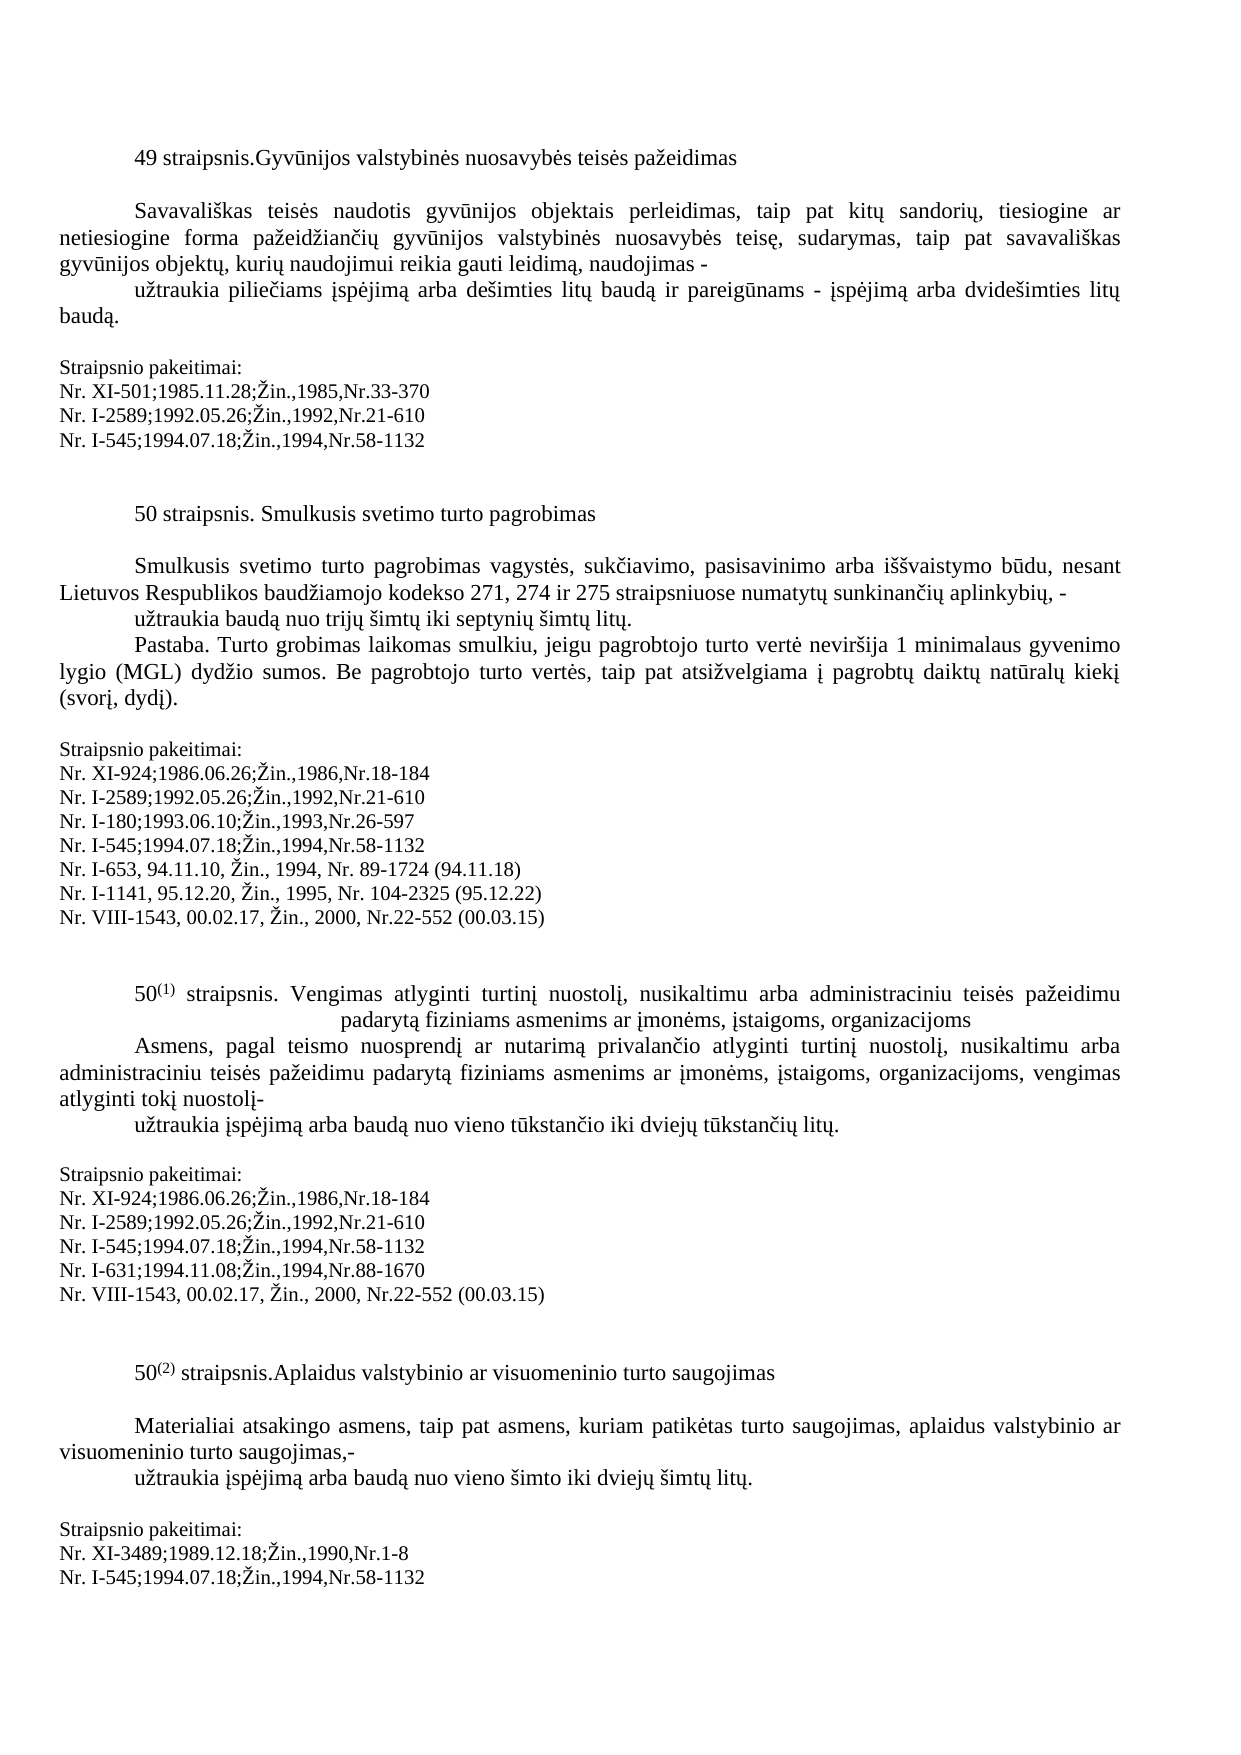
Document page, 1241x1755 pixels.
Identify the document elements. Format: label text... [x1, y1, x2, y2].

text Nr. I-1141, 95.12.20, Žin., 1995, Nr. 104-2325 (95.12.22) [59, 881, 1122, 905]
text Materialiai atsakingo asmens, taip pat asmens, kuriam patikėtas turto saugojimas, aplaidus valstybinio ar visuomeninio turto saugojimas,- [59, 1412, 1122, 1464]
text Nr. I-2589;1992.05.26;Žin.,1992,Nr.21-610 [59, 403, 1122, 427]
text Nr. I-545;1994.07.18;Žin.,1994,Nr.58-1132 [59, 427, 1122, 452]
text Nr. VIII-1543, 00.02.17, Žin., 2000, Nr.22-552 (00.03.15) [59, 1282, 1122, 1306]
text užtraukia baudą nuo trijų šimtų iki septynių šimtų litų. [59, 605, 1122, 631]
text Straipsnio pakeitimai: [59, 737, 1122, 761]
text Nr. I-631;1994.11.08;Žin.,1994,Nr.88-1670 [59, 1258, 1122, 1282]
text užtraukia įspėjimą arba baudą nuo vieno šimto iki dviejų šimtų litų. [59, 1464, 1122, 1491]
text Nr. VIII-1543, 00.02.17, Žin., 2000, Nr.22-552 (00.03.15) [59, 905, 1122, 929]
text Nr. XI-924;1986.06.26;Žin.,1986,Nr.18-184 [59, 761, 1122, 785]
text Nr. I-545;1994.07.18;Žin.,1994,Nr.58-1132 [59, 1565, 1122, 1589]
text Nr. I-545;1994.07.18;Žin.,1994,Nr.58-1132 [59, 833, 1122, 857]
text Straipsnio pakeitimai: [59, 355, 1122, 379]
text užtraukia piliečiams įspėjimą arba dešimties litų baudą ir pareigūnams - įspėjimą arba dvidešimties litų baudą. [59, 276, 1122, 329]
text Nr. I-2589;1992.05.26;Žin.,1992,Nr.21-610 [59, 1210, 1122, 1234]
text Savavališkas teisės naudotis gyvūnijos objektais perleidimas, taip pat kitų sandorių, tiesiogine ar netiesiogine forma pažeidžiančių gyvūnijos valstybinės nuosavybės teisę, sudarymas, taip pat savavališkas gyvūnijos objektų, kurių naudojimui reikia gauti leidimą, naudojimas - [59, 197, 1122, 276]
text Nr. XI-501;1985.11.28;Žin.,1985,Nr.33-370 [59, 379, 1122, 403]
text Nr. I-653, 94.11.10, Žin., 1994, Nr. 89-1724 (94.11.18) [59, 857, 1122, 881]
text Nr. XI-3489;1989.12.18;Žin.,1990,Nr.1-8 [59, 1541, 1122, 1565]
text užtraukia įspėjimą arba baudą nuo vieno tūkstančio iki dviejų tūkstančių litų. [59, 1112, 1122, 1138]
text Nr. I-180;1993.06.10;Žin.,1993,Nr.26-597 [59, 809, 1122, 833]
text Smulkusis svetimo turto pagrobimas vagystės, sukčiavimo, pasisavinimo arba iššvaistymo būdu, nesant Lietuvos Respublikos baudžiamojo kodekso 271, 274 ir 275 straipsniuose numatytų sunkinančių aplinkybių, - [59, 552, 1122, 605]
text Nr. I-2589;1992.05.26;Žin.,1992,Nr.21-610 [59, 785, 1122, 809]
text 50 straipsnis. Smulkusis svetimo turto pagrobimas [59, 500, 1122, 526]
text 50(1) straipsnis. Vengimas atlyginti turtinį nuostolį, nusikaltimu arba administraciniu teisės pažeidimu padarytą fiziniams asmenims ar įmonėms, įstaigoms, organizacijoms [134, 980, 1122, 1032]
text Nr. I-545;1994.07.18;Žin.,1994,Nr.58-1132 [59, 1234, 1122, 1258]
text 49 straipsnis.Gyvūnijos valstybinės nuosavybės teisės pažeidimas [59, 144, 1122, 171]
text Pastaba. Turto grobimas laikomas smulkiu, jeigu pagrobtojo turto vertė neviršija 1 minimalaus gyvenimo lygio (MGL) dydžio sumos. Be pagrobtojo turto vertės, taip pat atsižvelgiama į pagrobtų daiktų natūralų kiekį (svorį, dydį). [59, 631, 1122, 711]
text 50(2) straipsnis.Aplaidus valstybinio ar visuomeninio turto saugojimas [59, 1359, 1122, 1385]
text Asmens, pagal teismo nuosprendį ar nutarimą privalančio atlyginti turtinį nuostolį, nusikaltimu arba administraciniu teisės pažeidimu padarytą fiziniams asmenims ar įmonėms, įstaigoms, organizacijoms, vengimas atlyginti tokį nuostolį- [59, 1032, 1122, 1112]
text Straipsnio pakeitimai: [59, 1517, 1122, 1541]
text Straipsnio pakeitimai: [59, 1162, 1122, 1186]
text Nr. XI-924;1986.06.26;Žin.,1986,Nr.18-184 [59, 1186, 1122, 1210]
